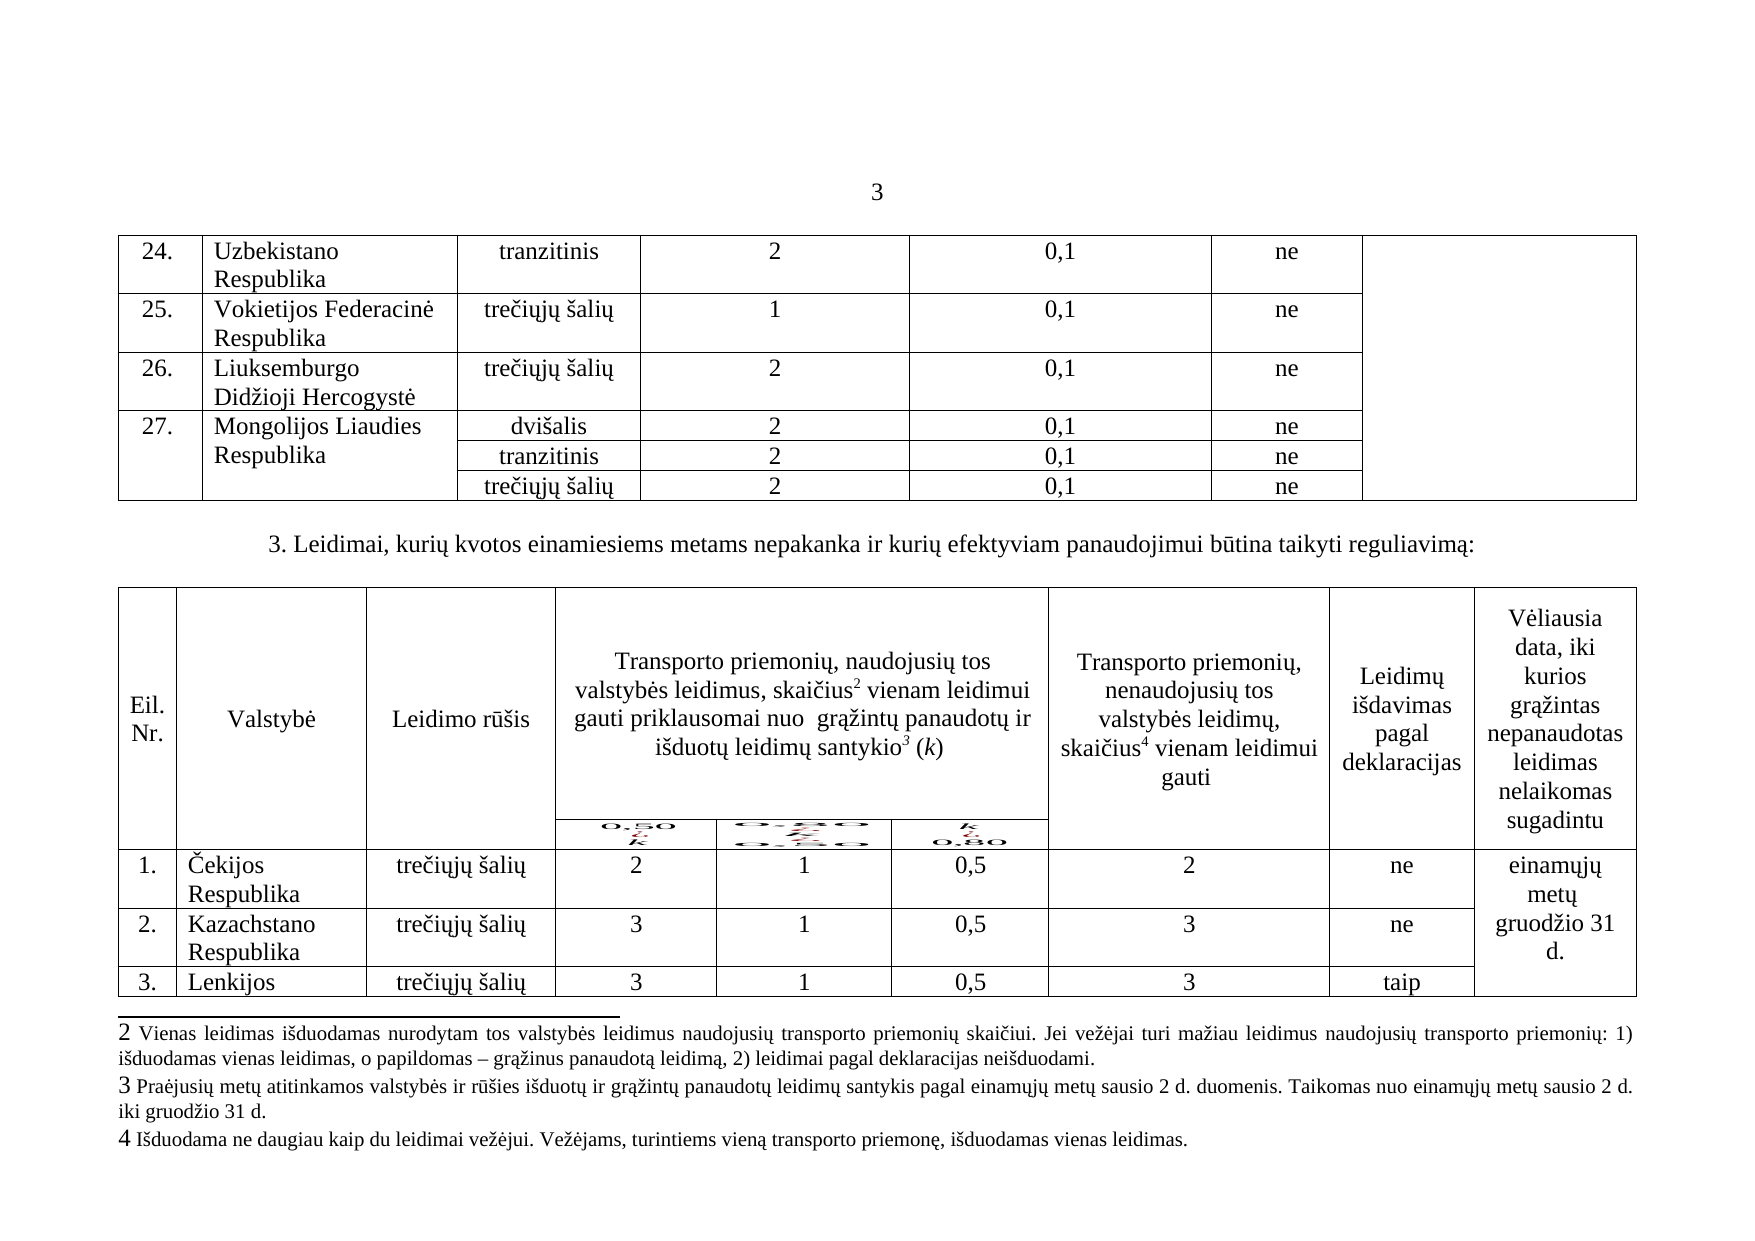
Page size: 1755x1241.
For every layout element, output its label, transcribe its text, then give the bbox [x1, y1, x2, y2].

table_cell 2 [641, 411, 909, 440]
table_cell trečiųjų šalių [458, 294, 640, 352]
table_cell taip [1330, 967, 1474, 996]
table_cell tranzitinis [458, 441, 640, 470]
table_header Transporto priemonių, naudojusių tos valstybės leidimus, skaičius vienam leidimui gauti priklausomai nuo grąžintų panaudotų ir išduotų leidimų santykio (k) [556, 588, 1048, 819]
table_cell trečiųjų šalių [458, 471, 640, 500]
table_cell 1. [119, 850, 176, 908]
table_cell 1 [717, 850, 891, 908]
table_cell 2 [641, 471, 909, 500]
table_cell einamųjų metų gruodžio 31 d. [1475, 850, 1636, 996]
table_cell Vokietijos Federacinė Respublika [203, 294, 457, 352]
table_cell 26. [119, 353, 202, 410]
table_cell 3 [1049, 909, 1329, 966]
table_header Leidimų išdavimas pagal deklaracijas [1330, 588, 1474, 849]
table_cell 2 [641, 353, 909, 410]
table_cell [1363, 236, 1636, 500]
table_cell 24. [119, 236, 202, 293]
table_cell trečiųjų šalių [458, 353, 640, 410]
table_cell trečiųjų šalių [367, 909, 555, 966]
table_cell 0,1 [910, 411, 1211, 440]
table_header Transporto priemonių, nenaudojusių tos valstybės leidimų, skaičius vienam leidimui gauti [1049, 588, 1329, 849]
text 3. Leidimai, kurių kvotos einamiesiems metams nepakanka ir kurių efektyviam panaudojimui būtina taikyti reguliavimą: [193, 529, 1636, 558]
table_cell 2 [556, 850, 716, 908]
table_header Leidimo rūšis [367, 588, 555, 849]
table_cell ne [1212, 236, 1362, 293]
table_cell [717, 820, 891, 849]
table_cell 2 [1049, 850, 1329, 908]
table_cell 25. [119, 294, 202, 352]
table_cell ne [1212, 353, 1362, 410]
table_cell Čekijos Respublika [177, 850, 366, 908]
table_cell [556, 820, 716, 849]
table_cell tranzitinis [458, 236, 640, 293]
table_header Valstybė [177, 588, 366, 849]
table_cell Mongolijos Liaudies Respublika [203, 411, 457, 500]
table_cell 0,1 [910, 236, 1211, 293]
table_cell ne [1330, 850, 1474, 908]
table_cell ne [1212, 411, 1362, 440]
table_cell 0,1 [910, 294, 1211, 352]
table_cell 3 [556, 967, 716, 996]
table_cell [892, 820, 1048, 849]
table_cell Lenkijos [177, 967, 366, 996]
table_cell ne [1212, 294, 1362, 352]
table_cell 0,1 [910, 353, 1211, 410]
table_cell 2 [641, 441, 909, 470]
table_cell 1 [717, 967, 891, 996]
table_cell Liuksemburgo Didžioji Hercogystė [203, 353, 457, 410]
table_cell Uzbekistano Respublika [203, 236, 457, 293]
table_cell Kazachstano Respublika [177, 909, 366, 966]
table_cell 0,5 [892, 967, 1048, 996]
table_cell 0,1 [910, 441, 1211, 470]
table_cell 2 [641, 236, 909, 293]
table_cell 0,5 [892, 850, 1048, 908]
table_cell trečiųjų šalių [367, 967, 555, 996]
table_cell dvišalis [458, 411, 640, 440]
table_cell 3. [119, 967, 176, 996]
table_cell 3 [556, 909, 716, 966]
table_cell 0,5 [892, 909, 1048, 966]
table_cell 27. [119, 411, 202, 500]
table_cell ne [1330, 909, 1474, 966]
table_cell ne [1212, 471, 1362, 500]
table_cell 3 [1049, 967, 1329, 996]
table_cell 0,1 [910, 471, 1211, 500]
table_cell ne [1212, 441, 1362, 470]
table_cell trečiųjų šalių [367, 850, 555, 908]
table_cell 1 [717, 909, 891, 966]
table_cell 2. [119, 909, 176, 966]
table_header Vėliausia data, iki kurios grąžintas nepanaudotas leidimas nelaikomas sugadintu [1475, 588, 1636, 849]
table_header Eil. Nr. [119, 588, 176, 849]
table_cell 1 [641, 294, 909, 352]
